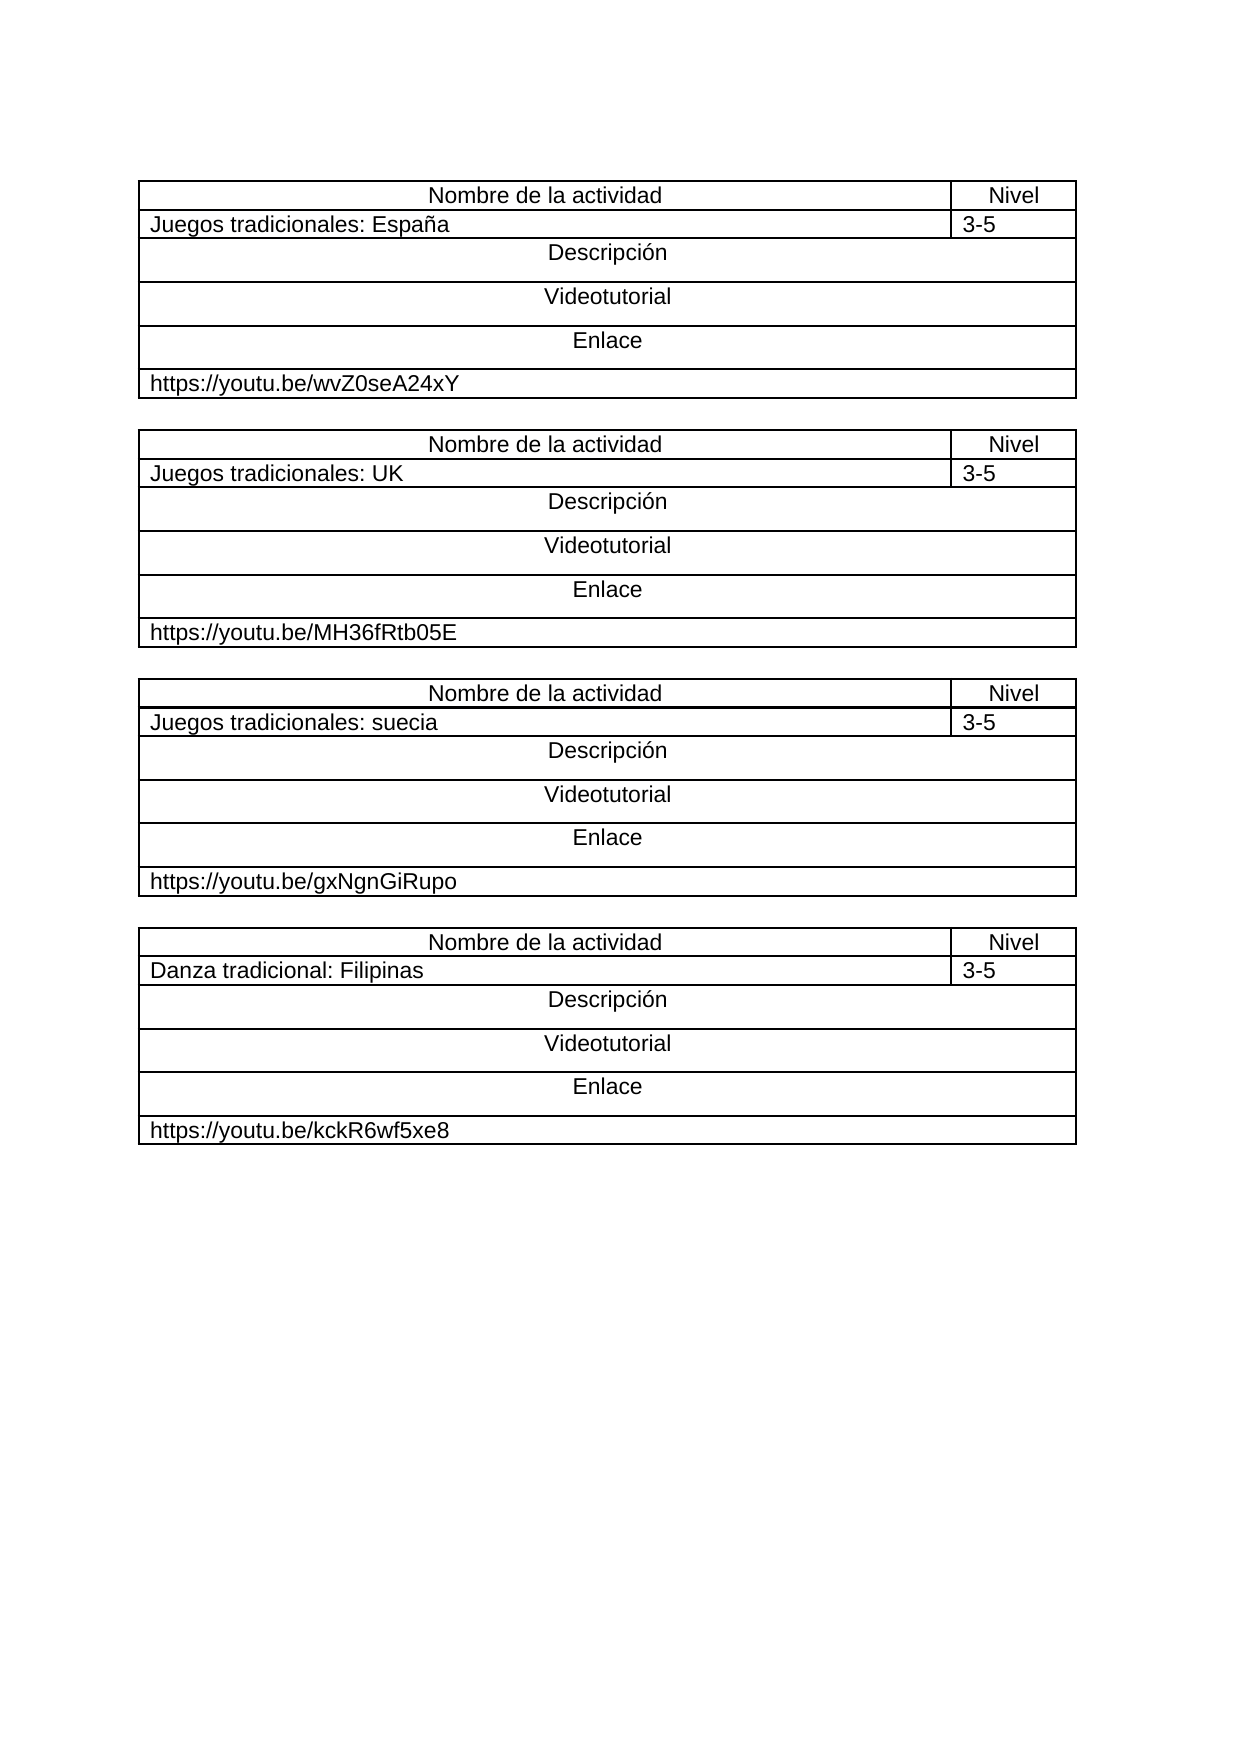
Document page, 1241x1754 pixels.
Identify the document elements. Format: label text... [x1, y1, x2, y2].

table_cell Videotutorial [140, 1030, 1075, 1071]
table_cell 3-5 [952, 211, 1075, 237]
table_cell Videotutorial [140, 283, 1075, 324]
table_cell https://youtu.be/wvZ0seA24xY [140, 370, 1075, 397]
table_cell Juegos tradicionales: suecia [140, 709, 950, 735]
table_header Nivel [952, 431, 1075, 457]
table_cell https://youtu.be/kckR6wf5xe8 [140, 1117, 1075, 1143]
table_header Nombre de la actividad [140, 680, 950, 706]
table_cell Descripción [140, 488, 1075, 530]
table_cell Descripción [140, 986, 1075, 1027]
table_cell Descripción [140, 737, 1075, 778]
table_cell Juegos tradicionales: España [140, 211, 950, 237]
table_cell Descripción [140, 239, 1075, 281]
table_cell Enlace [140, 824, 1075, 866]
table_header Nombre de la actividad [140, 182, 950, 209]
table_cell 3-5 [952, 957, 1075, 984]
table_header Nivel [952, 680, 1075, 706]
table_header Nombre de la actividad [140, 431, 950, 457]
table_header Nivel [952, 182, 1075, 209]
table_header Nivel [952, 929, 1075, 955]
table_cell Enlace [140, 327, 1075, 368]
table_cell Enlace [140, 1073, 1075, 1115]
table_cell Juegos tradicionales: UK [140, 460, 950, 486]
table_cell 3-5 [952, 709, 1075, 735]
table_cell 3-5 [952, 460, 1075, 486]
table_cell Danza tradicional: Filipinas [140, 957, 950, 984]
table_cell Videotutorial [140, 781, 1075, 822]
table_cell https://youtu.be/gxNgnGiRupo [140, 868, 1075, 894]
table_cell Videotutorial [140, 532, 1075, 573]
table_cell Enlace [140, 576, 1075, 617]
table_header Nombre de la actividad [140, 929, 950, 955]
table_cell https://youtu.be/MH36fRtb05E [140, 619, 1075, 646]
